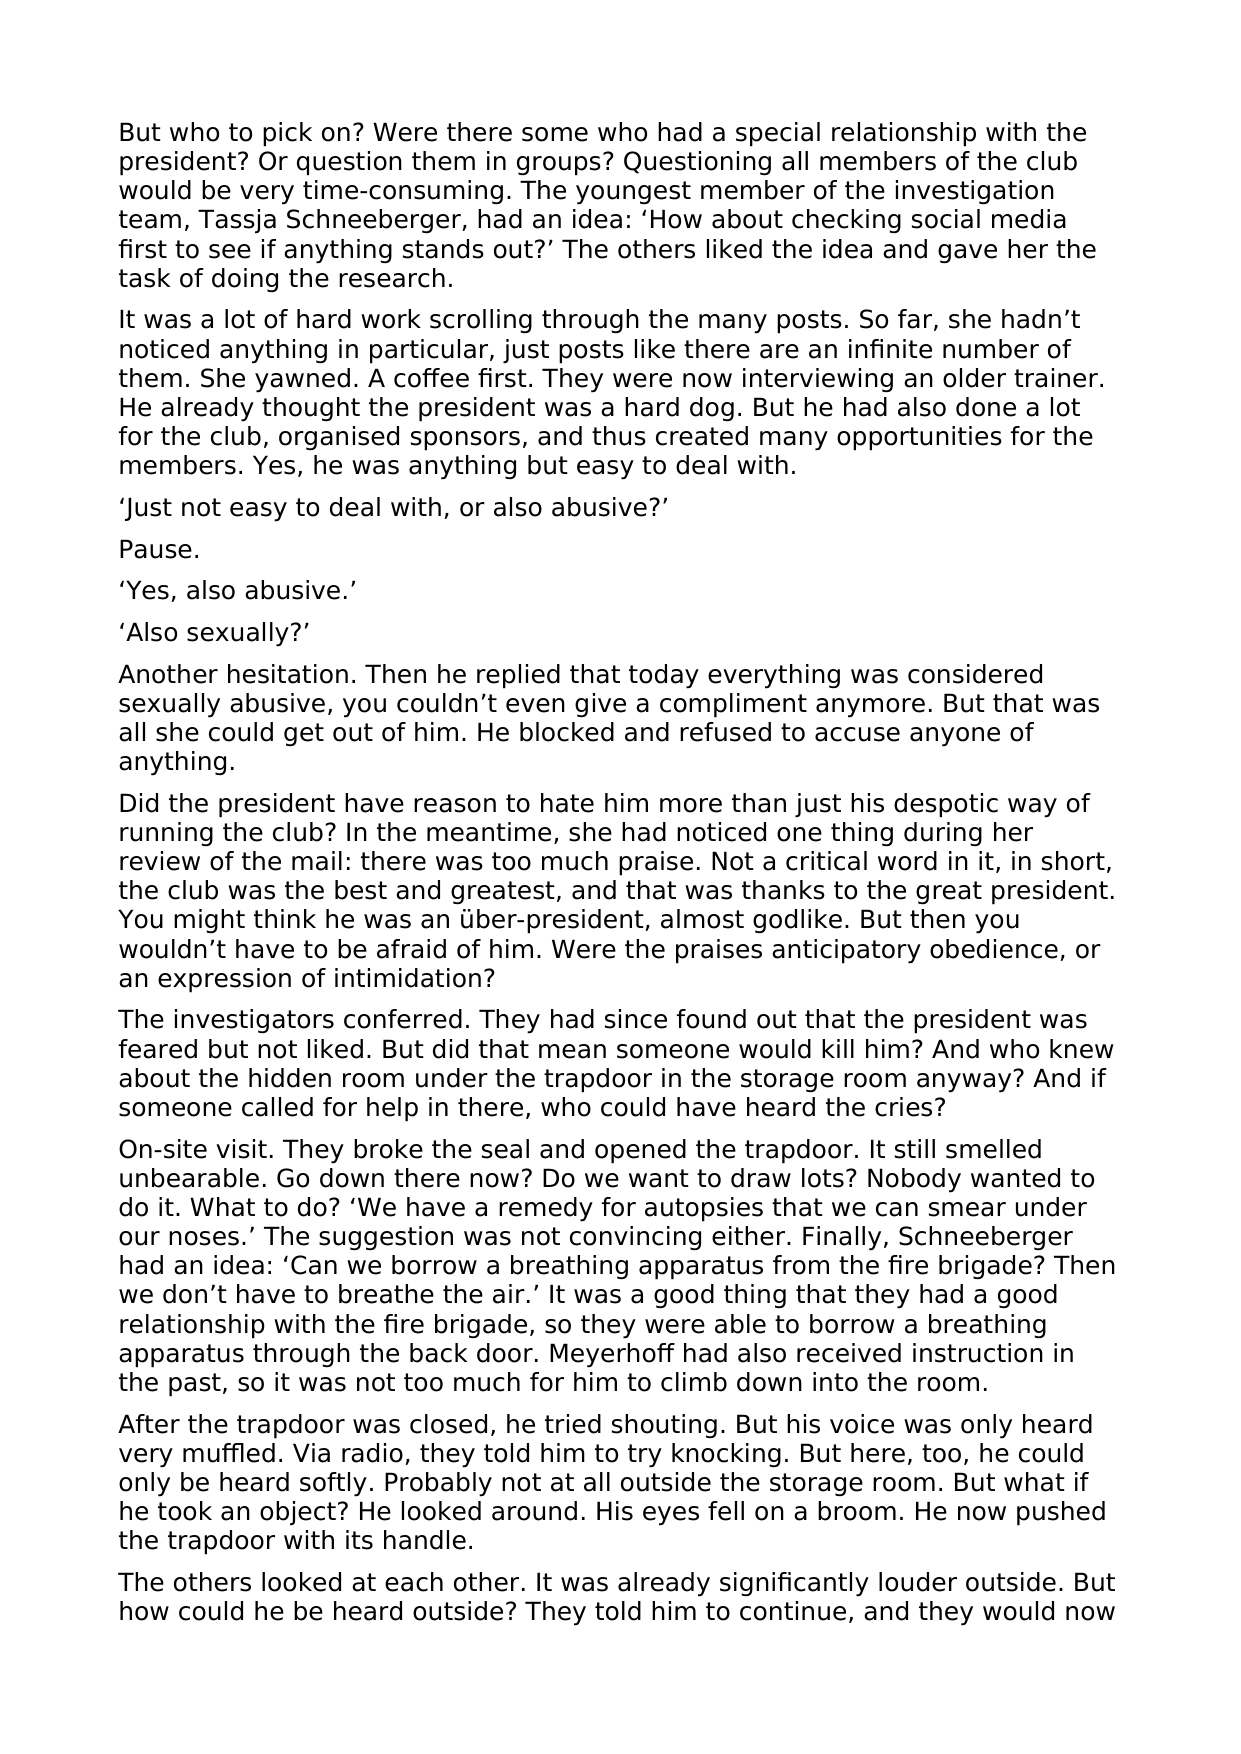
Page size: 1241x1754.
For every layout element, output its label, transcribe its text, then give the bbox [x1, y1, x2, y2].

text Another hesitation. Then he replied that today everything was considered sexually abusive, you couldn’t even give a compliment anymore. But that was all she could get out of him. He blocked and refused to accuse anyone of anything. [118, 660, 1122, 776]
text But who to pick on? Were there some who had a special relationship with the president? Or question them in groups? Questioning all members of the club would be very time-consuming. The youngest member of the investigation team, Tassja Schneeberger, had an idea: ‘How about checking social media first to see if anything stands out?’ The others liked the idea and gave her the task of doing the research. [118, 118, 1122, 293]
text On-site visit. They broke the seal and opened the trapdoor. It still smelled unbearable. Go down there now? Do we want to draw lots? Nobody wanted to do it. What to do? ‘We have a remedy for autopsies that we can smear under our noses.’ The suggestion was not convincing either. Finally, Schneeberger had an idea: ‘Can we borrow a breathing apparatus from the fire brigade? Then we don’t have to breathe the air.’ It was a good thing that they had a good relationship with the fire brigade, so they were able to borrow a breathing apparatus through the back door. Meyerhoff had also received instruction in the past, so it was not too much for him to climb down into the room. [118, 1135, 1122, 1397]
text The others looked at each other. It was already significantly louder outside. But how could he be heard outside? They told him to continue, and they would now [118, 1568, 1122, 1626]
text ‘Also sexually?’ [118, 618, 1122, 647]
text ‘Just not easy to deal with, or also abusive?’ [118, 493, 1122, 522]
text The investigators conferred. They had since found out that the president was feared but not liked. But did that mean someone would kill him? And who knew about the hidden room under the trapdoor in the storage room anyway? And if someone called for help in there, who could have heard the cries? [118, 1006, 1122, 1122]
text Pause. [118, 535, 1122, 564]
text It was a lot of hard work scrolling through the many posts. So far, she hadn’t noticed anything in particular, just posts like there are an infinite number of them. She yawned. A coffee first. They were now interviewing an older trainer. He already thought the president was a hard dog. But he had also done a lot for the club, organised sponsors, and thus created many opportunities for the members. Yes, he was anything but easy to deal with. [118, 306, 1122, 481]
text After the trapdoor was closed, he tried shouting. But his voice was only heard very muffled. Via radio, they told him to try knocking. But here, too, he could only be heard softly. Probably not at all outside the storage room. But what if he took an object? He looked around. His eyes fell on a broom. He now pushed the trapdoor with its handle. [118, 1410, 1122, 1556]
text ‘Yes, also abusive.’ [118, 576, 1122, 606]
text Did the president have reason to hate him more than just his despotic way of running the club? In the meantime, she had noticed one thing during her review of the mail: there was too much praise. Not a critical word in it, in short, the club was the best and greatest, and that was thanks to the great president. You might think he was an über-president, almost godlike. But then you wouldn’t have to be afraid of him. Were the praises anticipatory obedience, or an expression of intimidation? [118, 789, 1122, 993]
